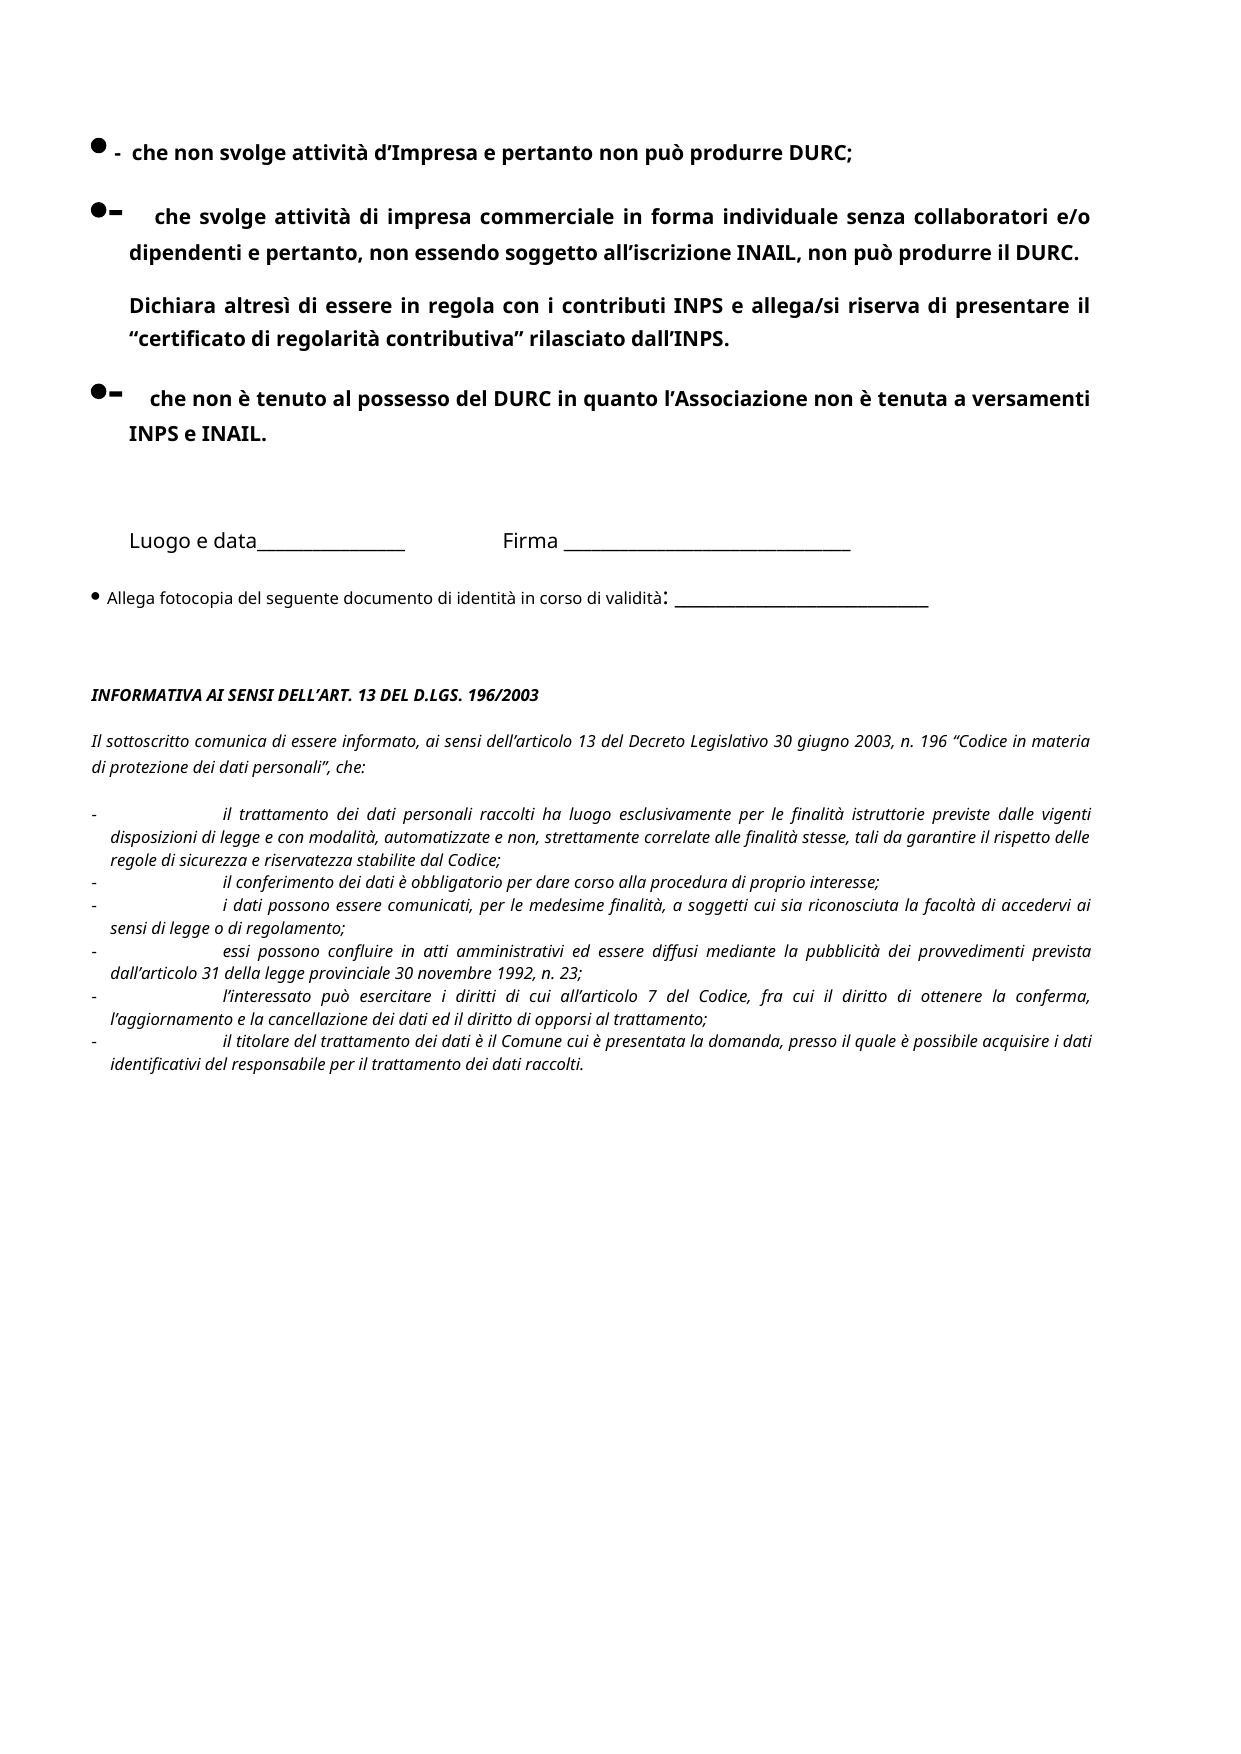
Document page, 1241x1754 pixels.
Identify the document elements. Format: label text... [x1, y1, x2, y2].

list il titolare del trattamento dei dati è il Comune cui è presentata la domanda, presso il quale è possibile acquisire i dati identificativi del responsabile per il trattamento dei dati raccolti. [91, 1030, 1092, 1076]
text  - che non svolge attività d’Impresa e pertanto non può produrre DURC; [91, 131, 1092, 169]
text  Allega fotocopia del seguente documento di identità in corso di validità: _________________________ [91, 579, 1092, 611]
text - che non è tenuto al possesso del DURC in quanto l’Associazione non è tenuta a versamenti INPS e INAIL. [91, 377, 1092, 448]
list il conferimento dei dati è obbligatorio per dare corso alla procedura di proprio interesse; [91, 871, 1092, 894]
text Il sottoscritto comunica di essere informato, ai sensi dell’articolo 13 del Decreto Legislativo 30 giugno 2003, n. 196 “Codice in materia di protezione dei dati personali”, che: [91, 730, 1092, 779]
list il trattamento dei dati personali raccolti ha luogo esclusivamente per le finalità istruttorie previste dalle vigenti disposizioni di legge e con modalità, automatizzate e non, strettamente correlate alle finalità stesse, tali da garantire il rispetto delle regole di sicurezza e riservatezza stabilite dal Codice; [91, 803, 1092, 871]
text Dichiara altresì di essere in regola con i contributi INPS e allega/si riserva di presentare il “certificato di regolarità contributiva” rilasciato dall’INPS. [129, 291, 1092, 352]
text Luogo e data________________ Firma _______________________________ [91, 526, 1092, 554]
text INFORMATIVA AI SENSI DELL’ART. 13 DEL D.LGS. 196/2003 [91, 683, 1092, 706]
text - che svolge attività di impresa commerciale in forma individuale senza collaboratori e/o dipendenti e pertanto, non essendo soggetto all’iscrizione INAIL, non può produrre il DURC. [91, 196, 1092, 266]
list i dati possono essere comunicati, per le medesime finalità, a soggetti cui sia riconosciuta la facoltà di accedervi ai sensi di legge o di regolamento; [91, 894, 1092, 939]
list essi possono confluire in atti amministrativi ed essere diffusi mediante la pubblicità dei provvedimenti prevista dall’articolo 31 della legge provinciale 30 novembre 1992, n. 23; [91, 939, 1092, 985]
list l’interessato può esercitare i diritti di cui all’articolo 7 del Codice, fra cui il diritto di ottenere la conferma, l’aggiornamento e la cancellazione dei dati ed il diritto di opporsi al trattamento; [91, 985, 1092, 1030]
